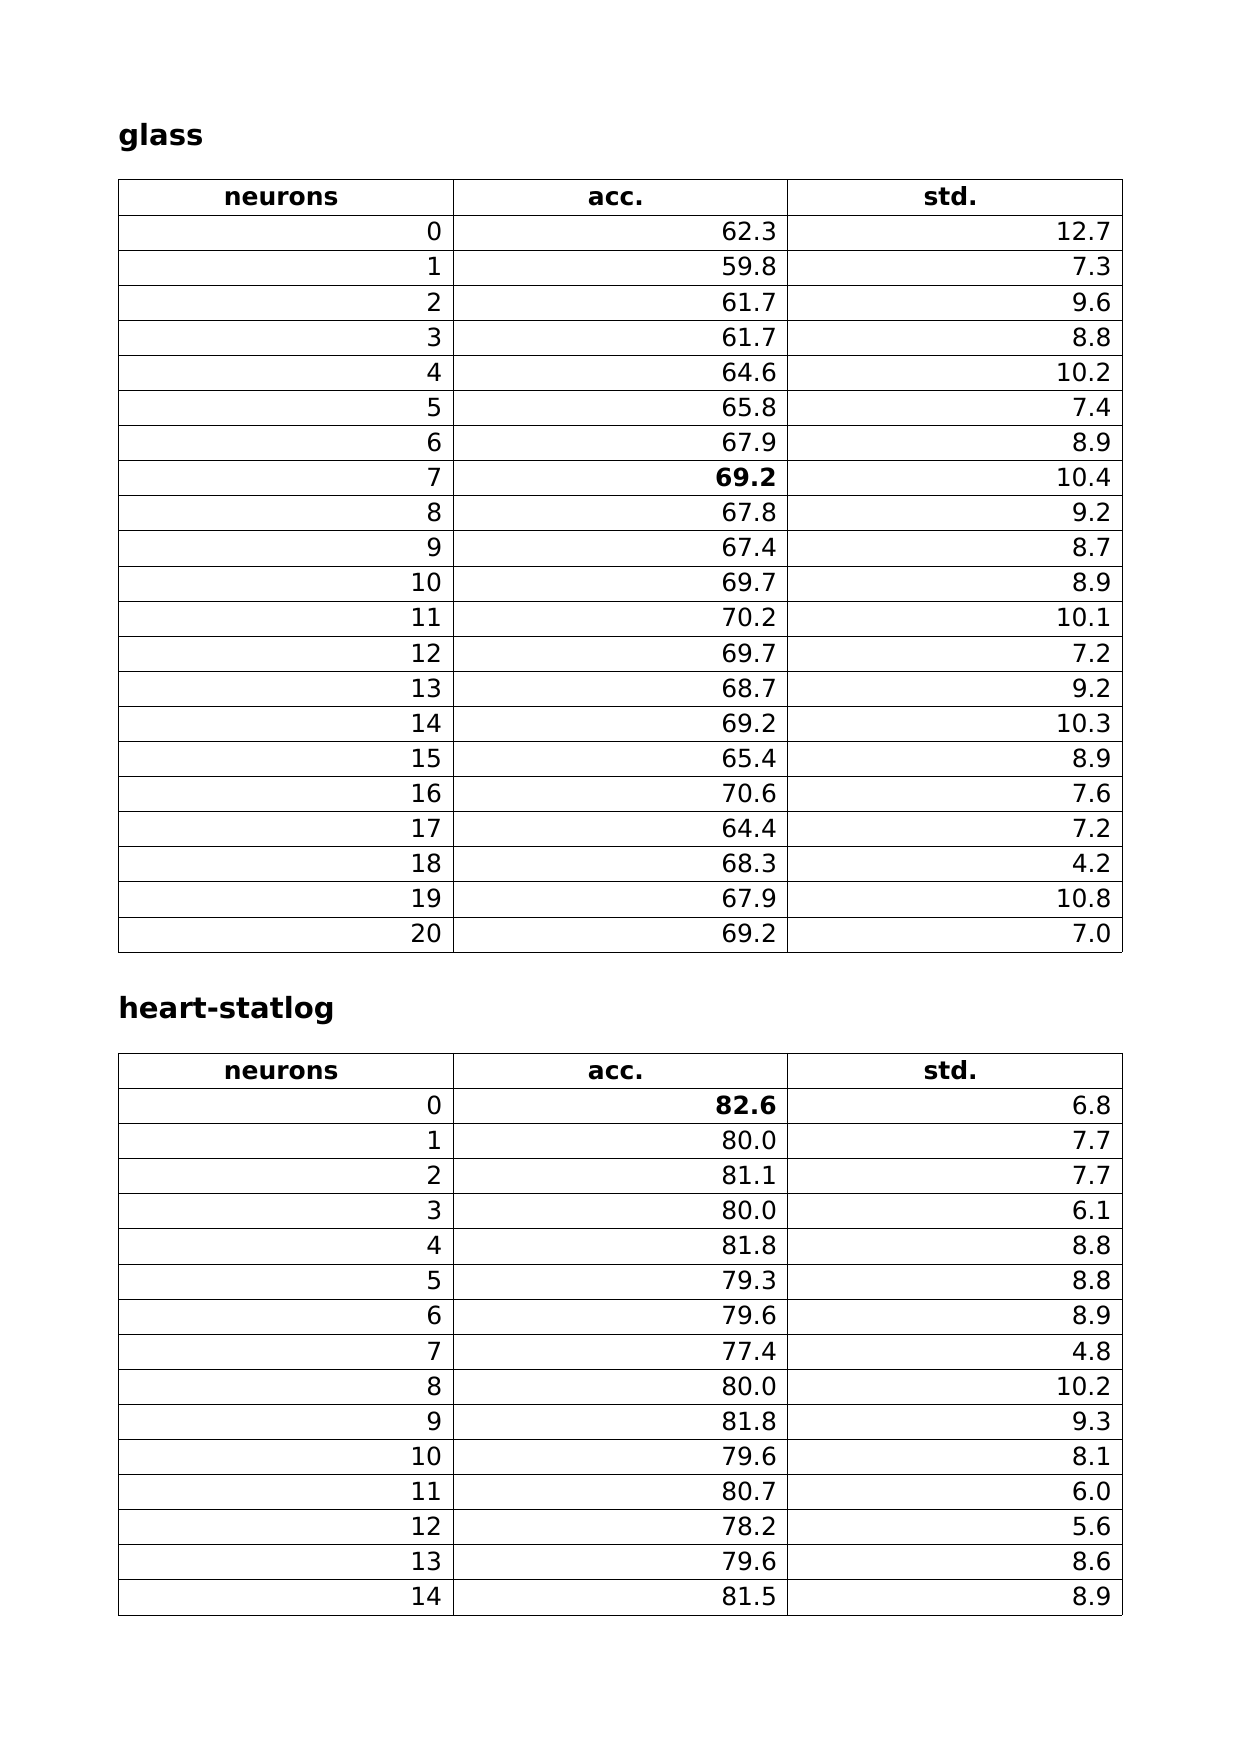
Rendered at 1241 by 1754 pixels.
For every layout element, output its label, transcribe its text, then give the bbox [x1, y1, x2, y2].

table_cell 7.7 [788, 1124, 1122, 1158]
table_cell 65.4 [454, 742, 787, 776]
table_cell 8.6 [788, 1545, 1122, 1579]
table_cell 8.9 [788, 1580, 1122, 1614]
table_header neurons [119, 1054, 453, 1088]
table_cell 68.3 [454, 847, 787, 881]
table_cell 7 [119, 1335, 453, 1369]
table_cell 2 [119, 1159, 453, 1193]
table_cell 7.4 [788, 391, 1122, 425]
table_cell 59.8 [454, 251, 787, 285]
table_cell 78.2 [454, 1510, 787, 1544]
table_cell 80.0 [454, 1124, 787, 1158]
table_cell 7.0 [788, 918, 1122, 952]
table_cell 19 [119, 882, 453, 917]
table_cell 3 [119, 321, 453, 355]
table_cell 11 [119, 602, 453, 636]
table_cell 79.6 [454, 1545, 787, 1579]
table_cell 20 [119, 918, 453, 952]
table_cell 69.2 [454, 707, 787, 741]
table_cell 5 [119, 391, 453, 425]
table_cell 9.2 [788, 672, 1122, 706]
table_cell 62.3 [454, 216, 787, 249]
table_cell 7.2 [788, 637, 1122, 671]
table_cell 81.1 [454, 1159, 787, 1193]
table_cell 17 [119, 812, 453, 846]
table_cell 1 [119, 251, 453, 285]
table_cell 13 [119, 672, 453, 706]
table_cell 70.6 [454, 777, 787, 811]
table_cell 67.9 [454, 426, 787, 460]
table_cell 10 [119, 1440, 453, 1474]
table_cell 64.6 [454, 356, 787, 390]
table_cell 6.1 [788, 1194, 1122, 1228]
table_cell 9 [119, 1405, 453, 1439]
table_cell 4 [119, 356, 453, 390]
table_cell 81.8 [454, 1405, 787, 1439]
table_cell 69.2 [454, 918, 787, 952]
table_cell 6 [119, 426, 453, 460]
table_cell 82.6 [454, 1089, 787, 1123]
table_cell 80.0 [454, 1194, 787, 1228]
table_cell 7.3 [788, 251, 1122, 285]
table_cell 11 [119, 1475, 453, 1509]
table_cell 7.6 [788, 777, 1122, 811]
table_cell 8.8 [788, 1265, 1122, 1298]
table_cell 13 [119, 1545, 453, 1579]
table_header acc. [454, 180, 787, 214]
table_cell 10.1 [788, 602, 1122, 636]
table_cell 79.3 [454, 1265, 787, 1298]
table_cell 2 [119, 286, 453, 320]
table_cell 0 [119, 216, 453, 249]
table_cell 9.3 [788, 1405, 1122, 1439]
table_cell 7 [119, 461, 453, 495]
table_cell 15 [119, 742, 453, 776]
table_cell 1 [119, 1124, 453, 1158]
table_cell 81.5 [454, 1580, 787, 1614]
table_cell 79.6 [454, 1440, 787, 1474]
table_cell 80.0 [454, 1370, 787, 1404]
table_cell 68.7 [454, 672, 787, 706]
table_cell 3 [119, 1194, 453, 1228]
table_header acc. [454, 1054, 787, 1088]
table_cell 9 [119, 531, 453, 566]
table_cell 67.9 [454, 882, 787, 917]
table_cell 8 [119, 1370, 453, 1404]
table_cell 70.2 [454, 602, 787, 636]
table_cell 8.7 [788, 531, 1122, 566]
table_cell 12.7 [788, 216, 1122, 249]
table_cell 67.8 [454, 496, 787, 530]
table_cell 61.7 [454, 321, 787, 355]
table_cell 14 [119, 707, 453, 741]
table_cell 5.6 [788, 1510, 1122, 1544]
table_cell 81.8 [454, 1229, 787, 1263]
table_cell 10.8 [788, 882, 1122, 917]
table_cell 10.3 [788, 707, 1122, 741]
table_cell 80.7 [454, 1475, 787, 1509]
table_header neurons [119, 180, 453, 214]
table_cell 69.2 [454, 461, 787, 495]
table_cell 64.4 [454, 812, 787, 846]
table_cell 0 [119, 1089, 453, 1123]
table_cell 7.2 [788, 812, 1122, 846]
table_cell 5 [119, 1265, 453, 1298]
table_cell 16 [119, 777, 453, 811]
table_cell 10.2 [788, 1370, 1122, 1404]
table_cell 4 [119, 1229, 453, 1263]
table_header std. [788, 1054, 1122, 1088]
table_cell 6.8 [788, 1089, 1122, 1123]
table_cell 4.2 [788, 847, 1122, 881]
table_cell 69.7 [454, 567, 787, 601]
table_cell 67.4 [454, 531, 787, 566]
table_cell 10.2 [788, 356, 1122, 390]
subtitle heart-statlog [118, 992, 1122, 1026]
table_cell 8.1 [788, 1440, 1122, 1474]
table_cell 69.7 [454, 637, 787, 671]
table_cell 9.2 [788, 496, 1122, 530]
table_cell 18 [119, 847, 453, 881]
table_cell 79.6 [454, 1300, 787, 1334]
table_cell 8.9 [788, 567, 1122, 601]
table_cell 8.9 [788, 742, 1122, 776]
table_cell 10.4 [788, 461, 1122, 495]
table_cell 12 [119, 1510, 453, 1544]
table_cell 8.9 [788, 426, 1122, 460]
table_cell 6 [119, 1300, 453, 1334]
table_cell 12 [119, 637, 453, 671]
table_cell 9.6 [788, 286, 1122, 320]
table_cell 4.8 [788, 1335, 1122, 1369]
subtitle glass [118, 118, 1122, 152]
table_cell 10 [119, 567, 453, 601]
table_cell 14 [119, 1580, 453, 1614]
table_cell 65.8 [454, 391, 787, 425]
table_cell 77.4 [454, 1335, 787, 1369]
table_cell 8.8 [788, 1229, 1122, 1263]
table_cell 8 [119, 496, 453, 530]
table_cell 61.7 [454, 286, 787, 320]
table_cell 6.0 [788, 1475, 1122, 1509]
table_cell 8.8 [788, 321, 1122, 355]
table_cell 7.7 [788, 1159, 1122, 1193]
table_header std. [788, 180, 1122, 214]
table_cell 8.9 [788, 1300, 1122, 1334]
